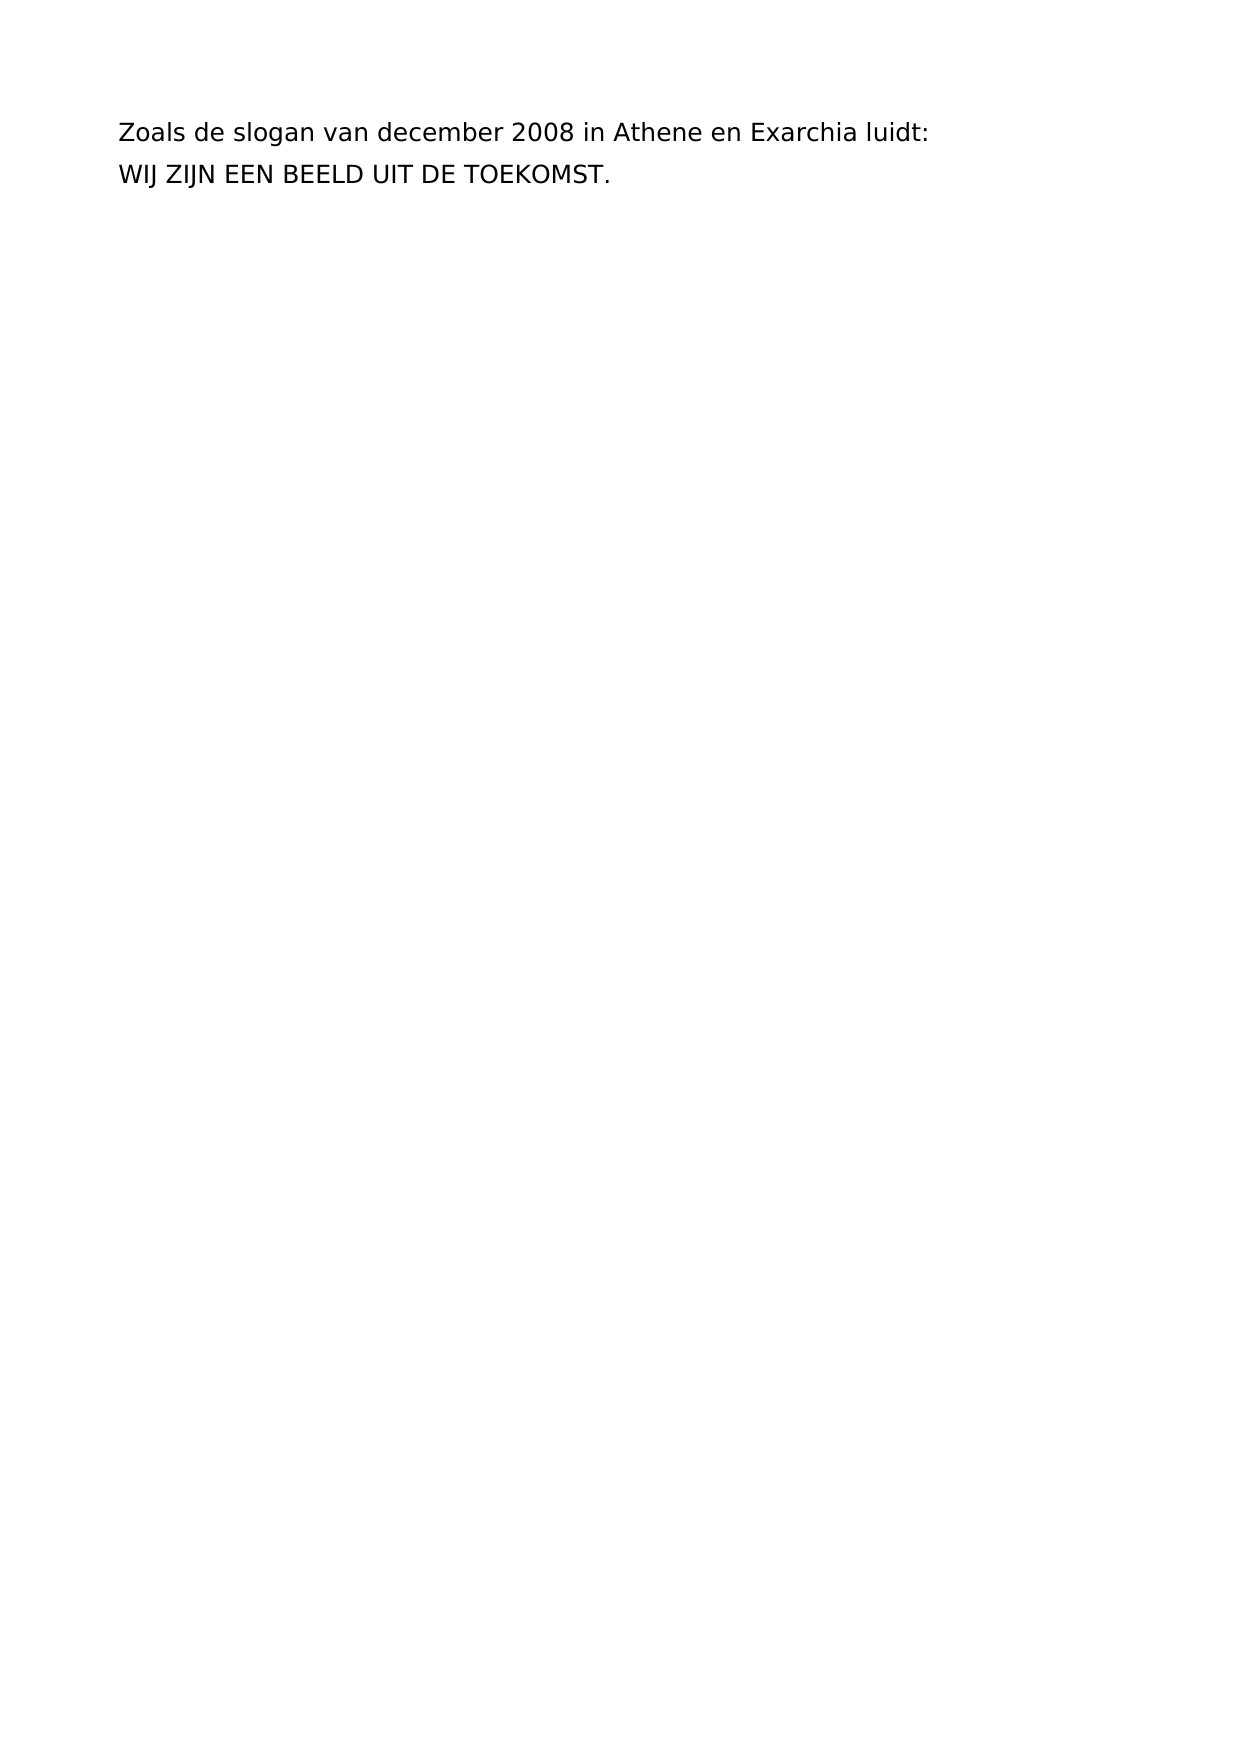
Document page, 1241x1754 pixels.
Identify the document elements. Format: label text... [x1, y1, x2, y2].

text WIJ ZIJN EEN BEELD UIT DE TOEKOMST. [118, 160, 1122, 189]
text Zoals de slogan van december 2008 in Athene en Exarchia luidt: [118, 118, 1122, 147]
